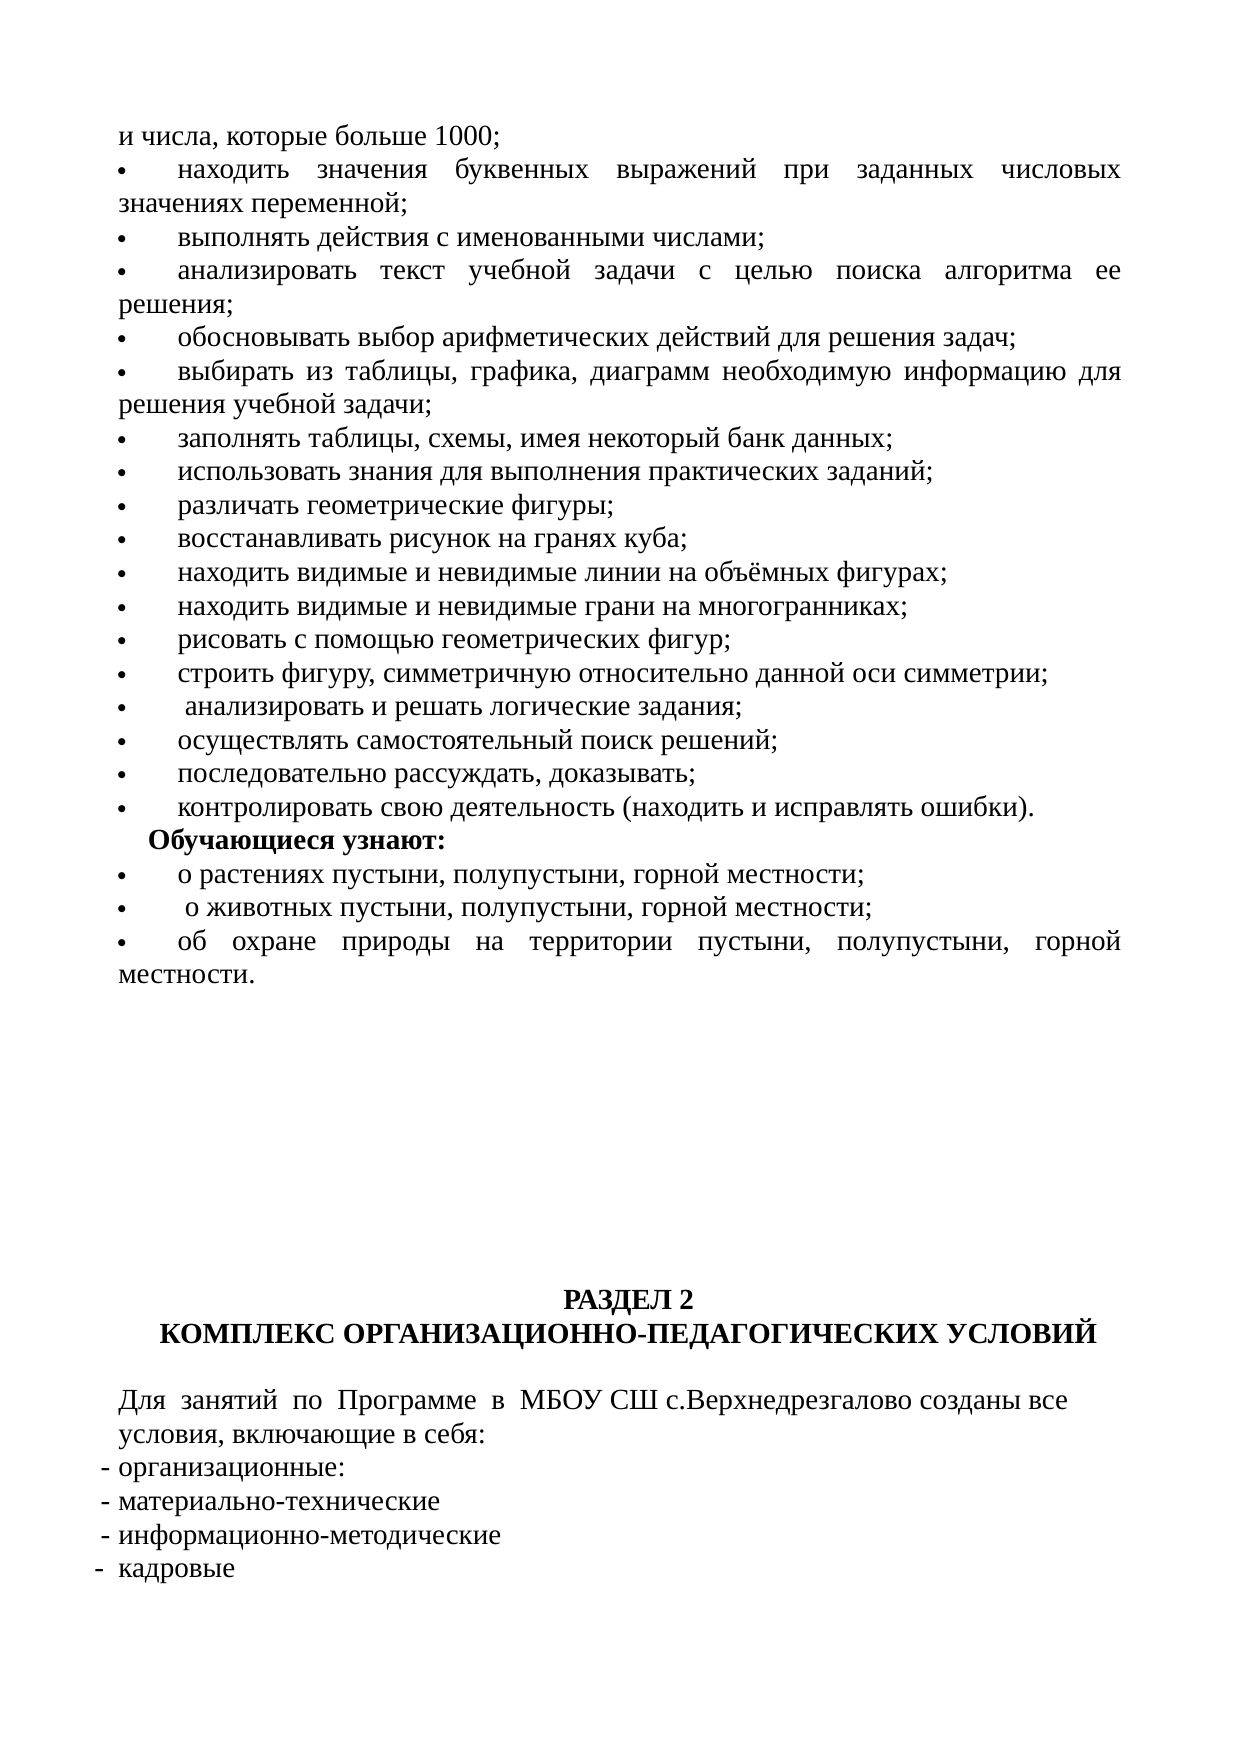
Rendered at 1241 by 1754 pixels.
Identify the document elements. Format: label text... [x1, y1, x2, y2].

list анализировать и решать логические задания; [118, 688, 1122, 722]
list анализировать текст учебной задачи с целью поиска алгоритма ее решения; [118, 252, 1122, 319]
list и числа, которые больше 1000; [118, 118, 1122, 152]
list о растениях пустыни, полупустыни, горной местности; [118, 856, 1122, 889]
list выполнять действия с именованными числами; [118, 219, 1122, 252]
list об охране природы на территории пустыни, полупустыни, горной местности. [118, 923, 1122, 990]
list последовательно рассуждать, доказывать; [118, 755, 1122, 789]
list различать геометрические фигуры; [118, 487, 1122, 521]
list о животных пустыни, полупустыни, горной местности; [118, 889, 1122, 923]
list рисовать с помощью геометрических фигур; [118, 621, 1122, 655]
list находить значения буквенных выражений при заданных числовых значениях переменной; [118, 152, 1122, 219]
list кадровые [94, 1550, 1122, 1584]
text РАЗДЕЛ 2 [118, 1282, 1139, 1316]
text Для занятий по Программе в МБОУ СШ с.Верхнедрезгалово созданы все условия, включающие в себя: [118, 1382, 1122, 1449]
list информационно-методические [100, 1517, 1122, 1550]
list материально-технические [100, 1483, 1122, 1517]
list использовать знания для выполнения практических заданий; [118, 453, 1122, 487]
list находить видимые и невидимые линии на объёмных фигурах; [118, 554, 1122, 588]
list обосновывать выбор арифметических действий для решения задач; [118, 319, 1122, 353]
list выбирать из таблицы, графика, диаграмм необходимую информацию для решения учебной задачи; [118, 353, 1122, 420]
text КОМПЛЕКС ОРГАНИЗАЦИОННО-ПЕДАГОГИЧЕСКИХ УСЛОВИЙ [118, 1316, 1139, 1349]
text Обучающиеся узнают: [118, 822, 1122, 856]
list восстанавливать рисунок на гранях куба; [118, 521, 1122, 554]
list заполнять таблицы, схемы, имея некоторый банк данных; [118, 420, 1122, 453]
list осуществлять самостоятельный поиск решений; [118, 722, 1122, 755]
list контролировать свою деятельность (находить и исправлять ошибки). [118, 789, 1122, 822]
list находить видимые и невидимые грани на многогранниках; [118, 588, 1122, 621]
list строить фигуру, симметричную относительно данной оси симметрии; [118, 655, 1122, 688]
list организационные: [100, 1449, 1122, 1483]
